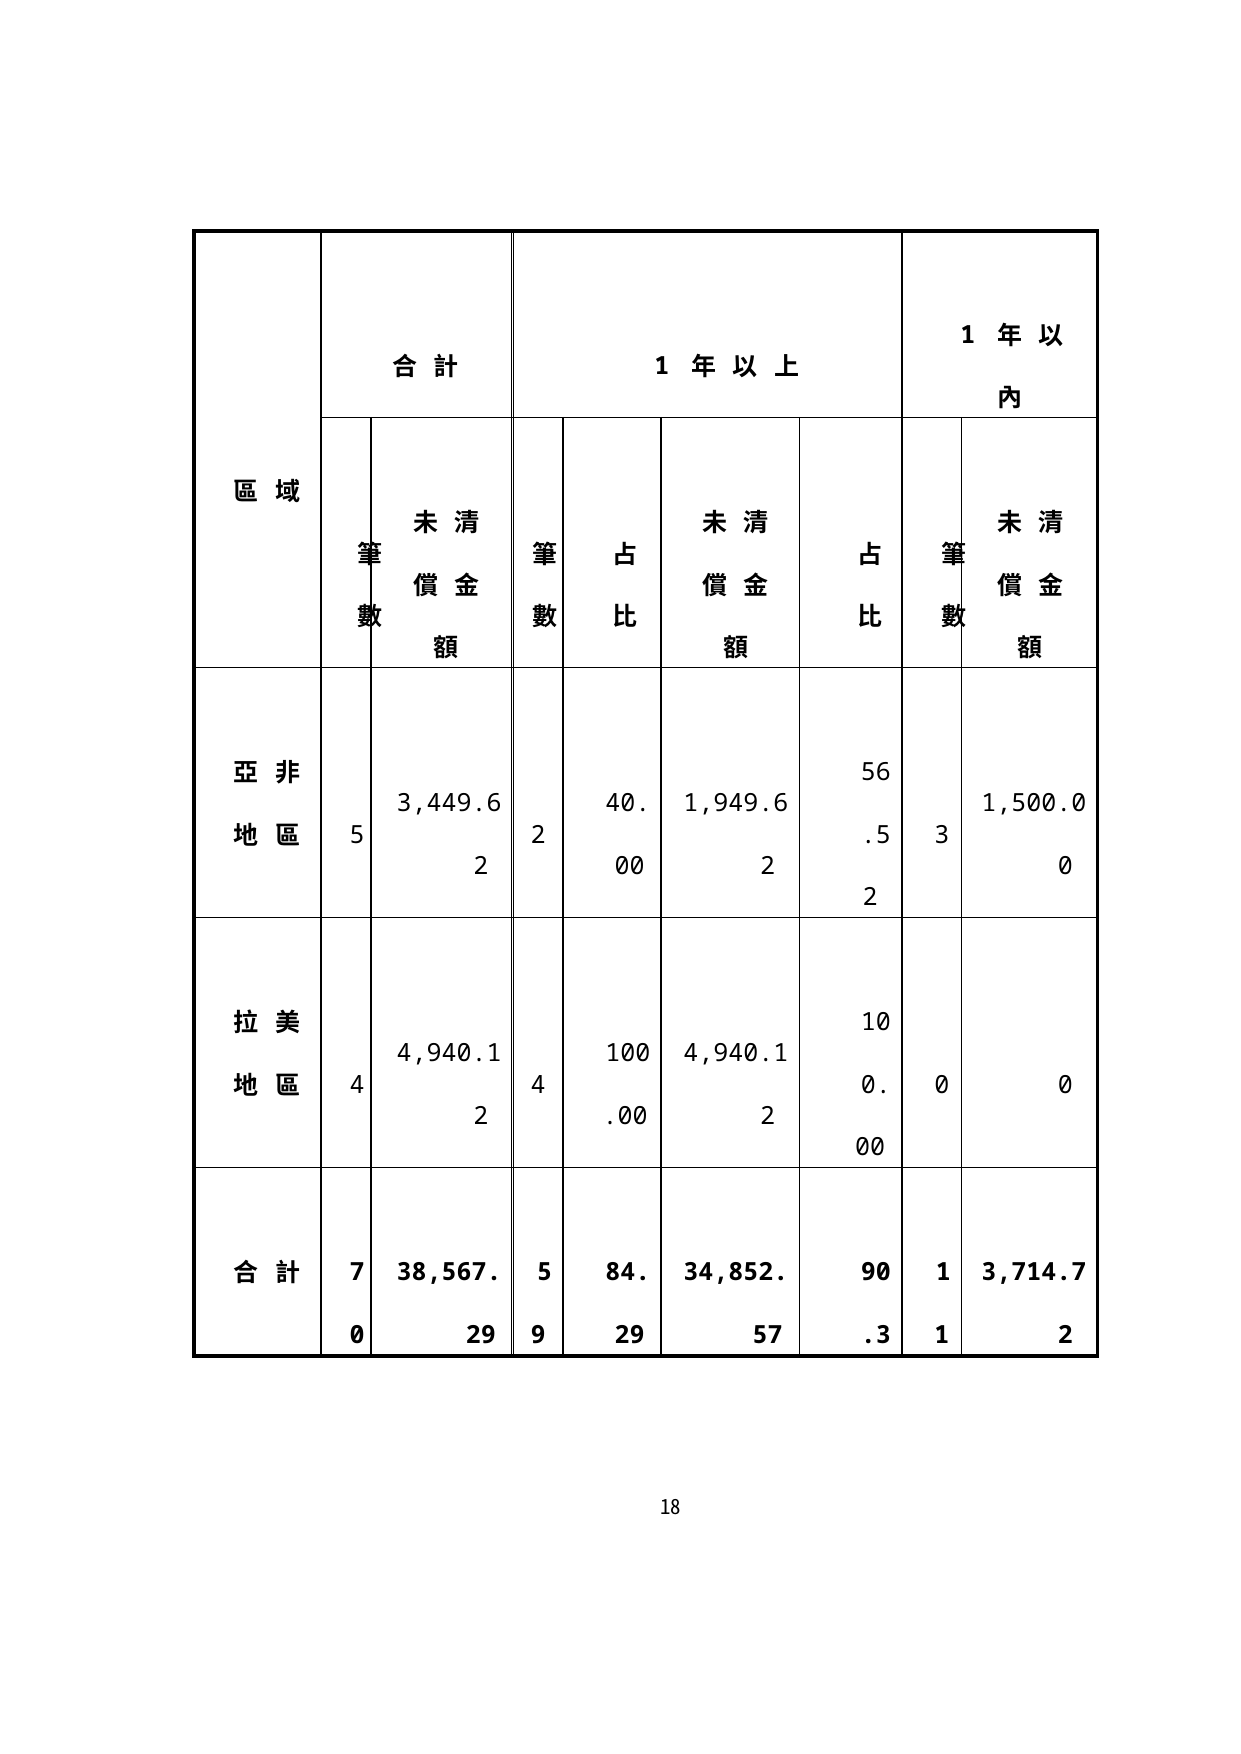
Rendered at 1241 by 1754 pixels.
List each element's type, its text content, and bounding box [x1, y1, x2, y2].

table_cell 70 [322, 1168, 370, 1354]
table_cell 3,449.62 [372, 668, 511, 917]
table_header 1年以上 [514, 233, 901, 417]
table_cell 筆數 [903, 418, 961, 667]
table_cell 84.29 [564, 1168, 660, 1354]
table_cell 未清償金額 [372, 418, 511, 667]
table_cell 5 [322, 668, 370, 917]
table_cell 34,852.57 [662, 1168, 799, 1354]
table_cell 3 [903, 668, 961, 917]
table_cell 未清償金額 [662, 418, 799, 667]
table_cell 未清償金額 [962, 418, 1096, 667]
table_cell 38,567.29 [372, 1168, 511, 1354]
table_cell 1,949.62 [662, 668, 799, 917]
table_cell 4 [514, 918, 562, 1167]
table_cell 合計 [196, 1168, 320, 1354]
table_header 區域 [196, 233, 320, 667]
table_header 合計 [322, 233, 511, 417]
table_cell 亞非地區 [196, 668, 320, 917]
table_cell 占比 [564, 418, 660, 667]
table_cell 4,940.12 [372, 918, 511, 1167]
table_cell 筆數 [322, 418, 370, 667]
table_cell 90.3 [800, 1168, 901, 1354]
table_cell 拉美地區 [196, 918, 320, 1167]
table_cell 4,940.12 [662, 918, 799, 1167]
table_cell 4 [322, 918, 370, 1167]
table_cell 40.00 [564, 668, 660, 917]
table_cell 0 [962, 918, 1096, 1167]
table_cell 100.00 [800, 918, 901, 1167]
table_cell 占比 [800, 418, 901, 667]
table_cell 3,714.72 [962, 1168, 1096, 1354]
table_cell 59 [514, 1168, 562, 1354]
table_cell 0 [903, 918, 961, 1167]
table_cell 1,500.00 [962, 668, 1096, 917]
table_cell 筆數 [514, 418, 562, 667]
table_cell 2 [514, 668, 562, 917]
table_header 1年以內 [903, 233, 1096, 417]
table_cell 100.00 [564, 918, 660, 1167]
table_cell 56.52 [800, 668, 901, 917]
table_cell 11 [903, 1168, 961, 1354]
